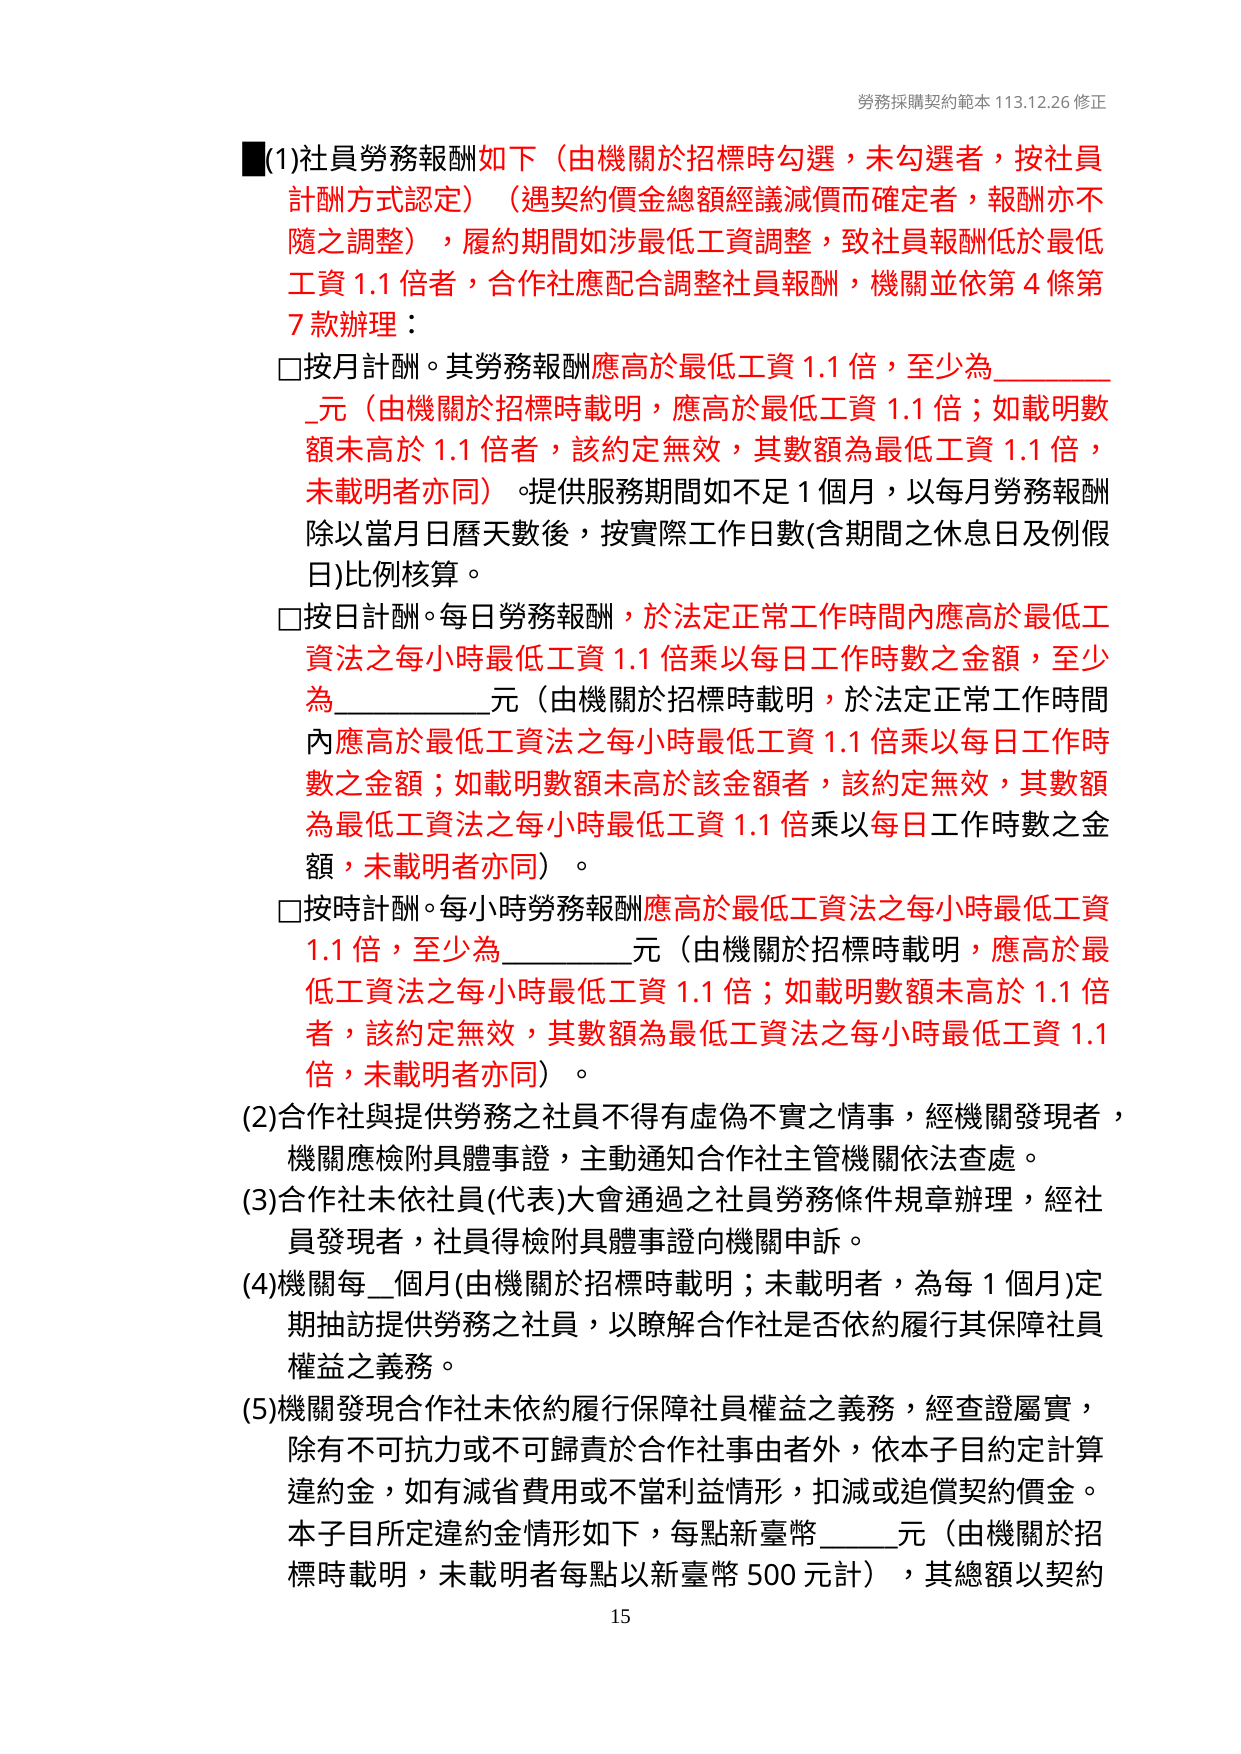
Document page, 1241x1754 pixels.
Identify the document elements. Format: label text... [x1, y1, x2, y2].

text □按日計酬。每日勞務報酬，於法定正常工作時間內應高於最低工資法之每小時最低工資1.1倍乘以每日工作時數之金額，至少為____________元（由機關於招標時載明，於法定正常工作時間內應高於最低工資法之每小時最低工資1.1倍乘以每日工作時數之金額；如載明數額未高於該金額者，該約定無效，其數額為最低工資法之每小時最低工資1.1倍乘以每日工作時數之金額，未載明者亦同）。 [276, 594, 1110, 886]
text █(1)社員勞務報酬如下（由機關於招標時勾選，未勾選者，按社員計酬方式認定）（遇契約價金總額經議減價而確定者，報酬亦不隨之調整），履約期間如涉最低工資調整，致社員報酬低於最低工資1.1倍者，合作社應配合調整社員報酬，機關並依第4條第7款辦理： [242, 136, 1104, 344]
text (4)機關每__個月(由機關於招標時載明；未載明者，為每1個月)定期抽訪提供勞務之社員，以瞭解合作社是否依約履行其保障社員權益之義務。 [242, 1261, 1104, 1386]
text (3)合作社未依社員(代表)大會通過之社員勞務條件規章辦理，經社員發現者，社員得檢附具體事證向機關申訴。 [242, 1177, 1104, 1261]
text (5)機關發現合作社未依約履行保障社員權益之義務，經查證屬實，除有不可抗力或不可歸責於合作社事由者外，依本子目約定計算違約金，如有減省費用或不當利益情形，扣減或追償契約價金。本子目所定違約金情形如下，每點新臺幣______元（由機關於招標時載明，未載明者每點以新臺幣500元計），其總額以契約 [242, 1386, 1104, 1594]
text (2)合作社與提供勞務之社員不得有虛偽不實之情事，經機關發現者，機關應檢附具體事證，主動通知合作社主管機關依法查處。 [242, 1094, 1104, 1177]
text □按時計酬。每小時勞務報酬應高於最低工資法之每小時最低工資1.1倍，至少為__________元（由機關於招標時載明，應高於最低工資法之每小時最低工資1.1倍；如載明數額未高於1.1倍者，該約定無效，其數額為最低工資法之每小時最低工資1.1倍，未載明者亦同）。 [276, 886, 1110, 1094]
text □按月計酬。其勞務報酬應高於最低工資1.1倍，至少為__________元（由機關於招標時載明，應高於最低工資1.1倍；如載明數額未高於1.1倍者，該約定無效，其數額為最低工資1.1倍，未載明者亦同）。提供服務期間如不足1個月，以每月勞務報酬除以當月日曆天數後，按實際工作日數(含期間之休息日及例假日)比例核算。 [276, 344, 1110, 594]
